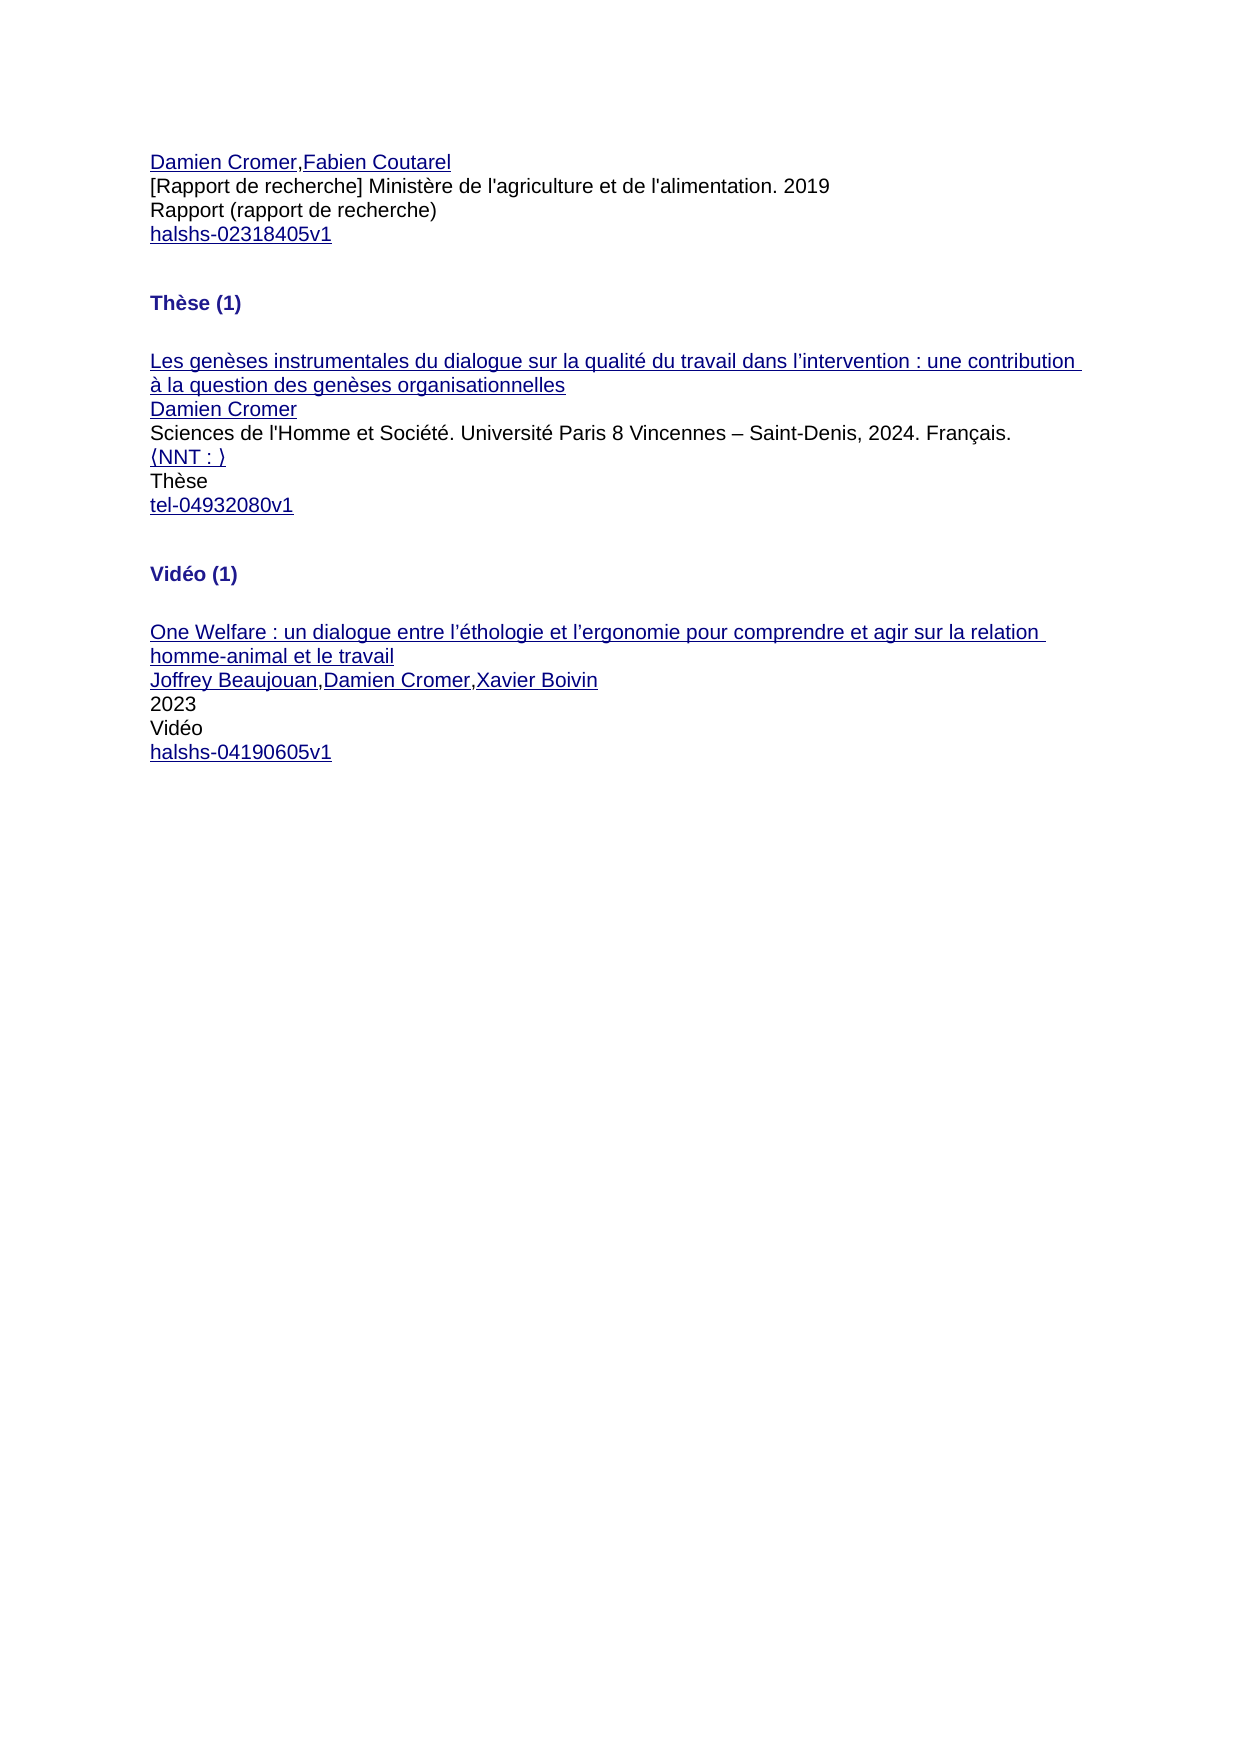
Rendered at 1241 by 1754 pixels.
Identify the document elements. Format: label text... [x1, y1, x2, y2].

subtitle Thèse (1) [150, 291, 1090, 314]
table_header Damien Cromer,Fabien Coutarel [Rapport de recherche] Ministère de l'agriculture et de l'alimentation. 2019 Rapport (rapport de recherche) halshs-02318405v1 [150, 150, 1090, 246]
table_header Les genèses instrumentales du dialogue sur la qualité du travail dans l’intervention : une contribution à la question des genèses organisationnelles Damien Cromer Sciences de l'Homme et Société. Université Paris 8 Vincennes – Saint-Denis, 2024. Français. ⟨NNT : ⟩ Thèse tel-04932080v1 [150, 349, 1090, 517]
table_header One Welfare : un dialogue entre l’éthologie et l’ergonomie pour comprendre et agir sur la relation homme-animal et le travail Joffrey Beaujouan,Damien Cromer,Xavier Boivin 2023 Vidéo halshs-04190605v1 [150, 620, 1090, 763]
subtitle Vidéo (1) [150, 561, 1090, 585]
